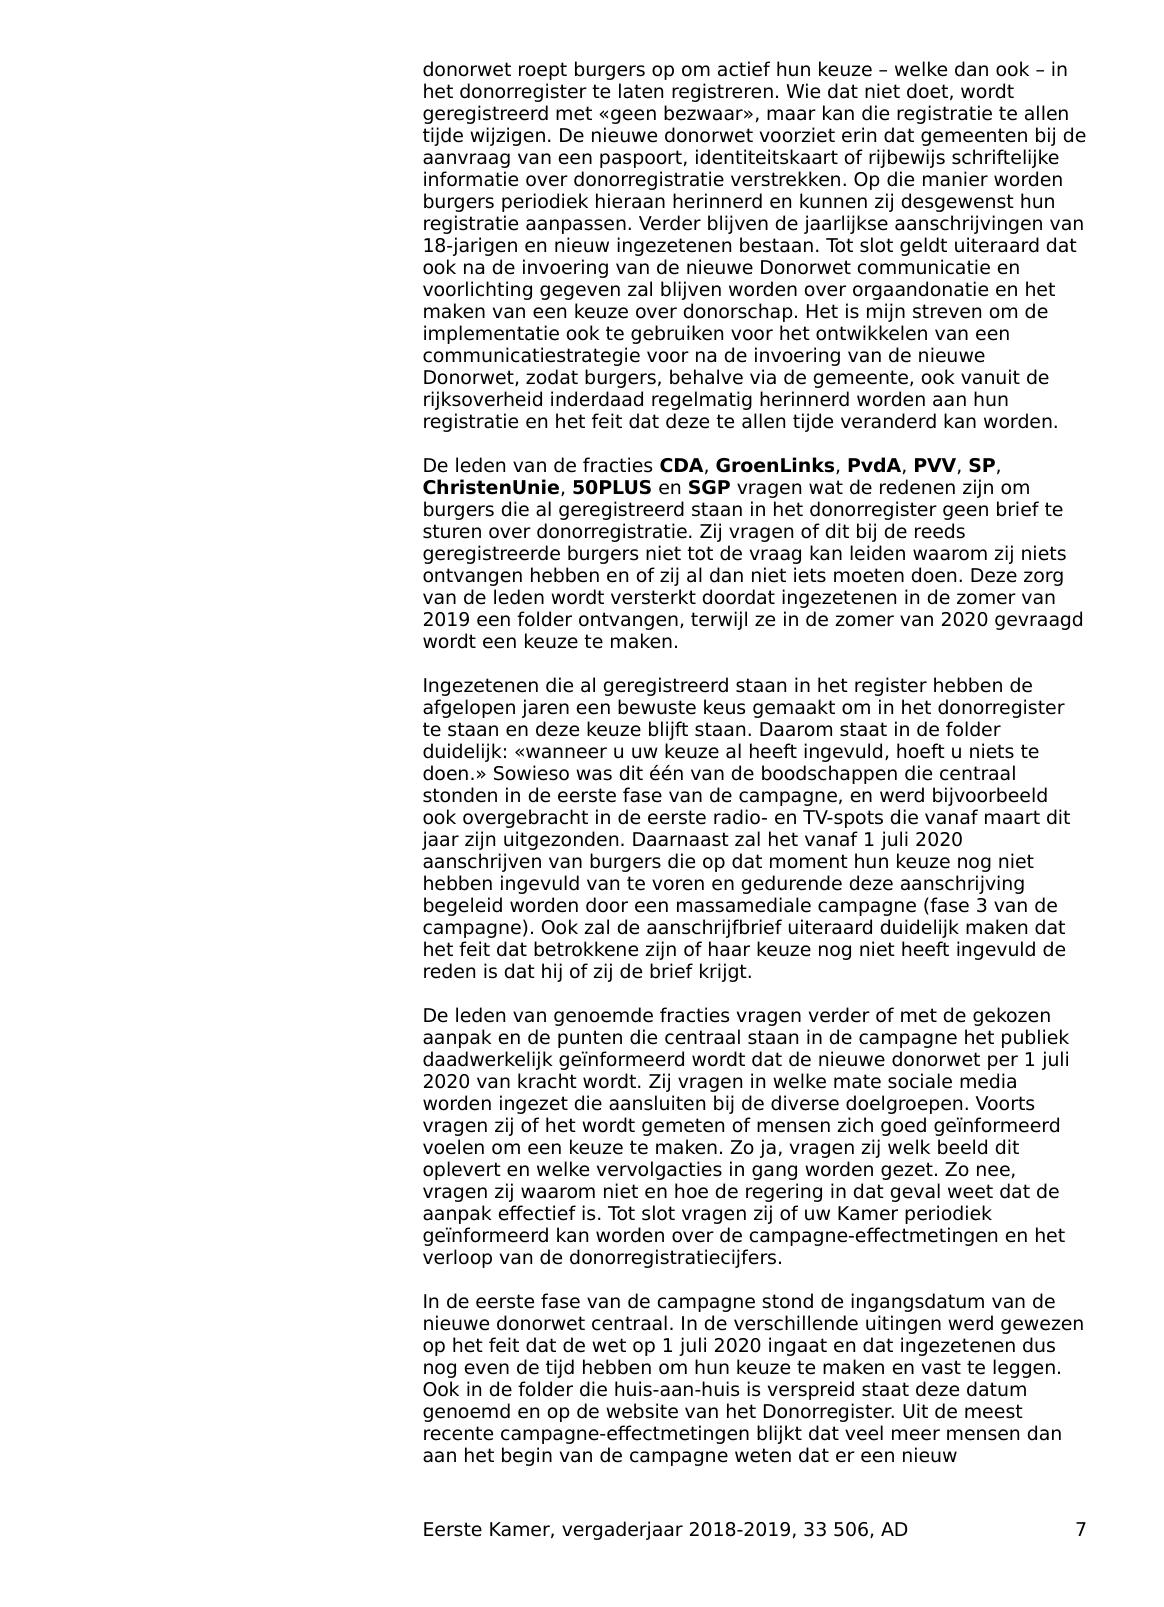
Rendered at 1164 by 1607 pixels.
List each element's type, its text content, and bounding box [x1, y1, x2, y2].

text In de eerste fase van de campagne stond de ingangsdatum van de nieuwe donorwet centraal. In de verschillende uitingen werd gewezen op het feit dat de wet op 1 juli 2020 ingaat en dat ingezetenen dus nog even de tijd hebben om hun keuze te maken en vast te leggen. Ook in de folder die huis-aan-huis is verspreid staat deze datum genoemd en op de website van het Donorregister. Uit de meest recente campagne-effectmetingen blijkt dat veel meer mensen dan aan het begin van de campagne weten dat er een nieuw [422, 1291, 1087, 1467]
text Ingezetenen die al geregistreerd staan in het register hebben de afgelopen jaren een bewuste keus gemaakt om in het donorregister te staan en deze keuze blijft staan. Daarom staat in de folder duidelijk: «wanneer u uw keuze al heeft ingevuld, hoeft u niets te doen.» Sowieso was dit één van de boodschappen die centraal stonden in de eerste fase van de campagne, en werd bijvoorbeeld ook overgebracht in de eerste radio- en TV-spots die vanaf maart dit jaar zijn uitgezonden. Daarnaast zal het vanaf 1 juli 2020 aanschrijven van burgers die op dat moment hun keuze nog niet hebben ingevuld van te voren en gedurende deze aanschrijving begeleid worden door een massamediale campagne (fase 3 van de campagne). Ook zal de aanschrijfbrief uiteraard duidelijk maken dat het feit dat betrokkene zijn of haar keuze nog niet heeft ingevuld de reden is dat hij of zij de brief krijgt. [422, 675, 1087, 983]
text donorwet roept burgers op om actief hun keuze – welke dan ook – in het donorregister te laten registreren. Wie dat niet doet, wordt geregistreerd met «geen bezwaar», maar kan die registratie te allen tijde wijzigen. De nieuwe donorwet voorziet erin dat gemeenten bij de aanvraag van een paspoort, identiteitskaart of rijbewijs schriftelijke informatie over donorregistratie verstrekken. Op die manier worden burgers periodiek hieraan herinnerd en kunnen zij desgewenst hun registratie aanpassen. Verder blijven de jaarlijkse aanschrijvingen van 18-jarigen en nieuw ingezetenen bestaan. Tot slot geldt uiteraard dat ook na de invoering van de nieuwe Donorwet communicatie en voorlichting gegeven zal blijven worden over orgaandonatie en het maken van een keuze over donorschap. Het is mijn streven om de implementatie ook te gebruiken voor het ontwikkelen van een communicatiestrategie voor na de invoering van de nieuwe Donorwet, zodat burgers, behalve via de gemeente, ook vanuit de rijksoverheid inderdaad regelmatig herinnerd worden aan hun registratie en het feit dat deze te allen tijde veranderd kan worden. [422, 59, 1087, 433]
text De leden van genoemde fracties vragen verder of met de gekozen aanpak en de punten die centraal staan in de campagne het publiek daadwerkelijk geïnformeerd wordt dat de nieuwe donorwet per 1 juli 2020 van kracht wordt. Zij vragen in welke mate sociale media worden ingezet die aansluiten bij de diverse doelgroepen. Voorts vragen zij of het wordt gemeten of mensen zich goed geïnformeerd voelen om een keuze te maken. Zo ja, vragen zij welk beeld dit oplevert en welke vervolgacties in gang worden gezet. Zo nee, vragen zij waarom niet en hoe de regering in dat geval weet dat de aanpak effectief is. Tot slot vragen zij of uw Kamer periodiek geïnformeerd kan worden over de campagne-effectmetingen en het verloop van de donorregistratiecijfers. [422, 1005, 1087, 1268]
text De leden van de fracties CDA, GroenLinks, PvdA, PVV, SP, ChristenUnie, 50PLUS en SGP vragen wat de redenen zijn om burgers die al geregistreerd staan in het donorregister geen brief te sturen over donorregistratie. Zij vragen of dit bij de reeds geregistreerde burgers niet tot de vraag kan leiden waarom zij niets ontvangen hebben en of zij al dan niet iets moeten doen. Deze zorg van de leden wordt versterkt doordat ingezetenen in de zomer van 2019 een folder ontvangen, terwijl ze in de zomer van 2020 gevraagd wordt een keuze te maken. [422, 455, 1087, 653]
